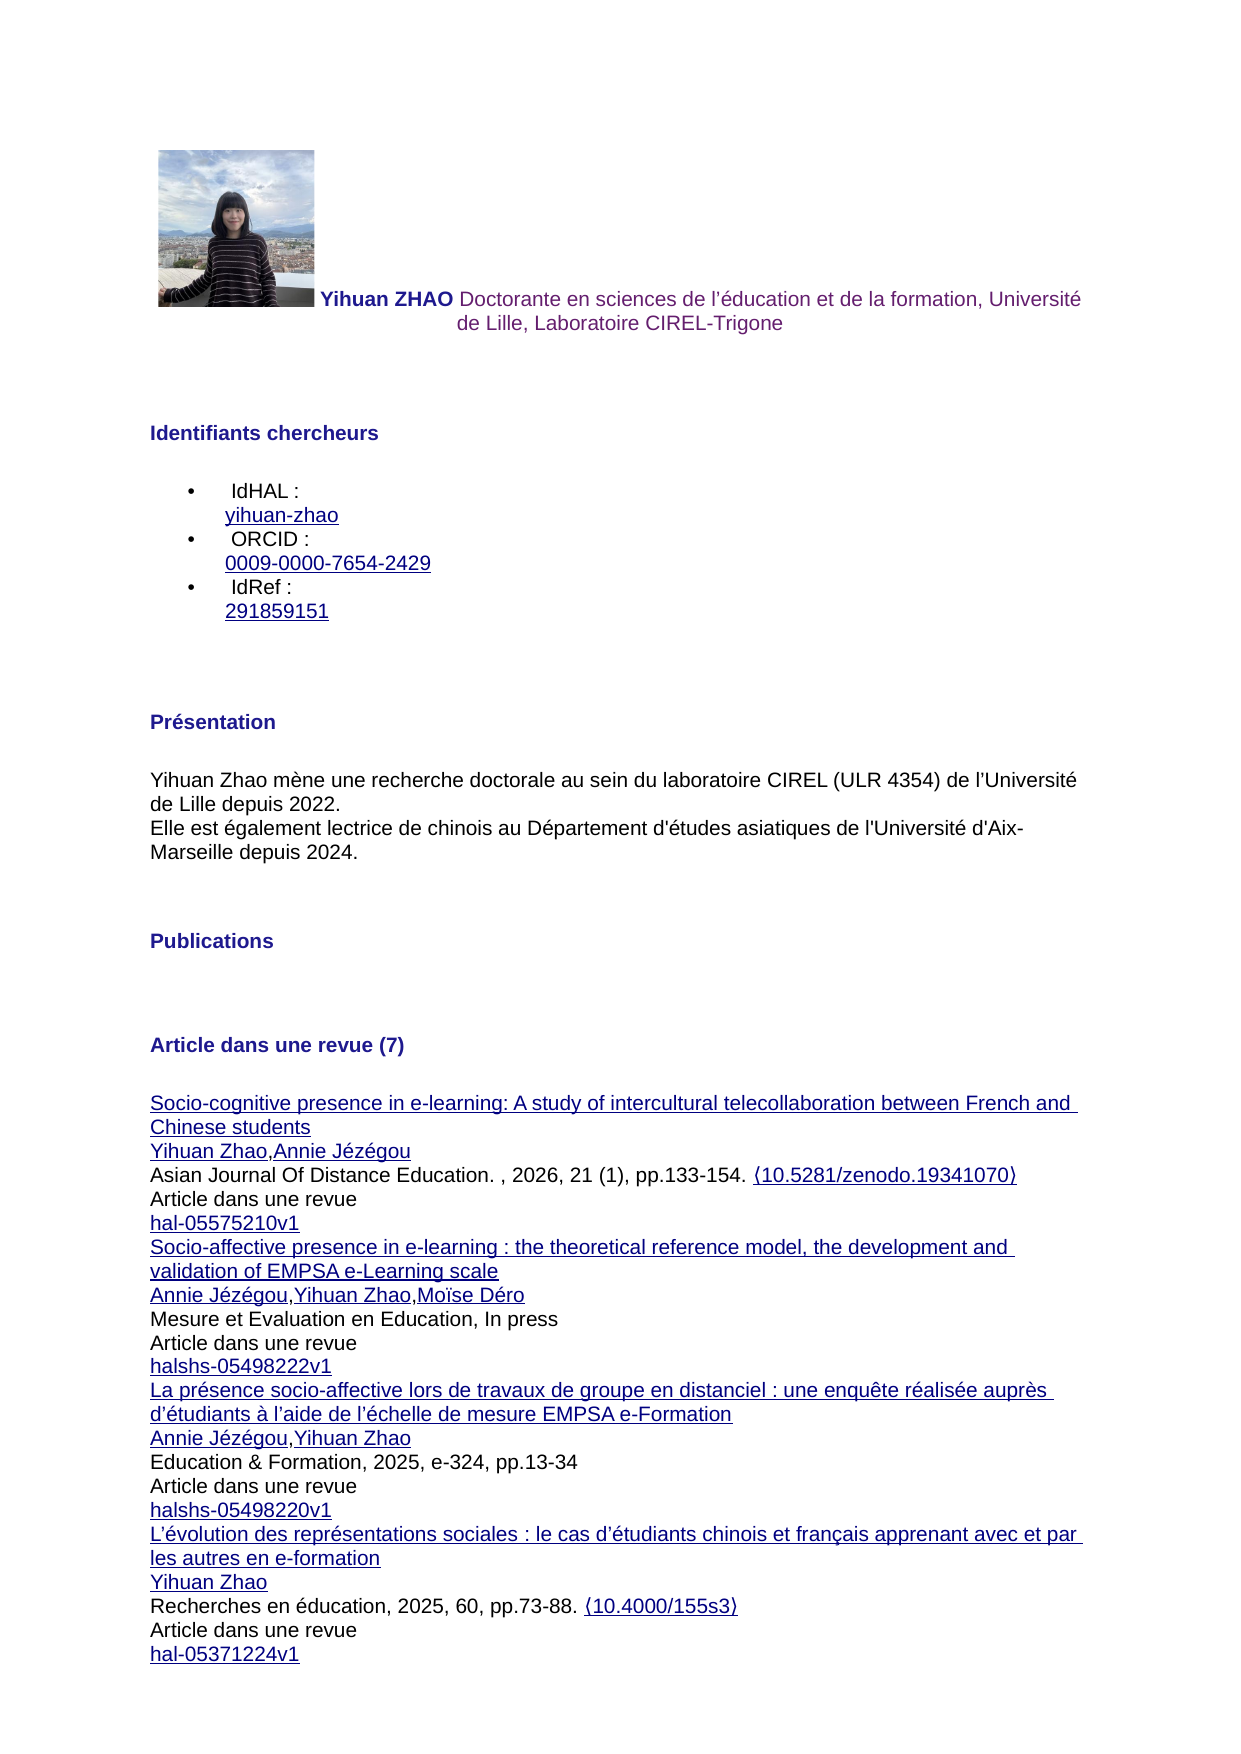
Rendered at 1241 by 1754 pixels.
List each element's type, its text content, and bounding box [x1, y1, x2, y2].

subtitle Article dans une revue (7) [150, 1032, 1090, 1056]
list 291859151 [187, 599, 1090, 623]
subtitle Présentation [150, 709, 1090, 733]
subtitle Publications [150, 929, 1090, 953]
table_header Socio-cognitive presence in e-learning: A study of intercultural telecollaboration between French and Chinese students Yihuan Zhao,Annie Jézégou Asian Journal Of Distance Education. , 2026, 21 (1), pp.133-154. ⟨10.5281/zenodo.19341070⟩ Article dans une revue hal-05575210v1 [150, 1091, 1090, 1234]
table_cell L’évolution des représentations sociales : le cas d’étudiants chinois et français apprenant avec et par les autres en e-formation Yihuan Zhao Recherches en éducation, 2025, 60, pp.73-88. ⟨10.4000/155s3⟩ Article dans une revue hal-05371224v1 [150, 1522, 1090, 1666]
subtitle Identifiants chercheurs [150, 421, 1090, 445]
table_cell La présence socio-affective lors de travaux de groupe en distanciel : une enquête réalisée auprès d’étudiants à l’aide de l’échelle de mesure EMPSA e-Formation Annie Jézégou,Yihuan Zhao Education & Formation, 2025, e-324, pp.13-34 Article dans une revue halshs-05498220v1 [150, 1378, 1090, 1522]
table_cell Socio-affective presence in e-learning : the theoretical reference model, the development and validation of EMPSA e-Learning scale Annie Jézégou,Yihuan Zhao,Moïse Déro Mesure et Evaluation en Education, In press Article dans une revue halshs-05498222v1 [150, 1235, 1090, 1378]
picture [158, 150, 315, 307]
list IdHAL : [187, 479, 1090, 503]
list ORCID : [187, 527, 1090, 551]
subtitle Yihuan ZHAO Doctorante en sciences de l’éducation et de la formation, Université de Lille, Laboratoire CIREL-Trigone [150, 150, 1090, 334]
list yihuan-zhao [187, 503, 1090, 527]
text Yihuan Zhao mène une recherche doctorale au sein du laboratoire CIREL (ULR 4354) de l’Université de Lille depuis 2022. [150, 768, 1090, 816]
list 0009-0000-7654-2429 [187, 551, 1090, 575]
text Elle est également lectrice de chinois au Département d'études asiatiques de l'Université d'Aix-Marseille depuis 2024. [150, 816, 1090, 864]
list IdRef : [187, 575, 1090, 599]
